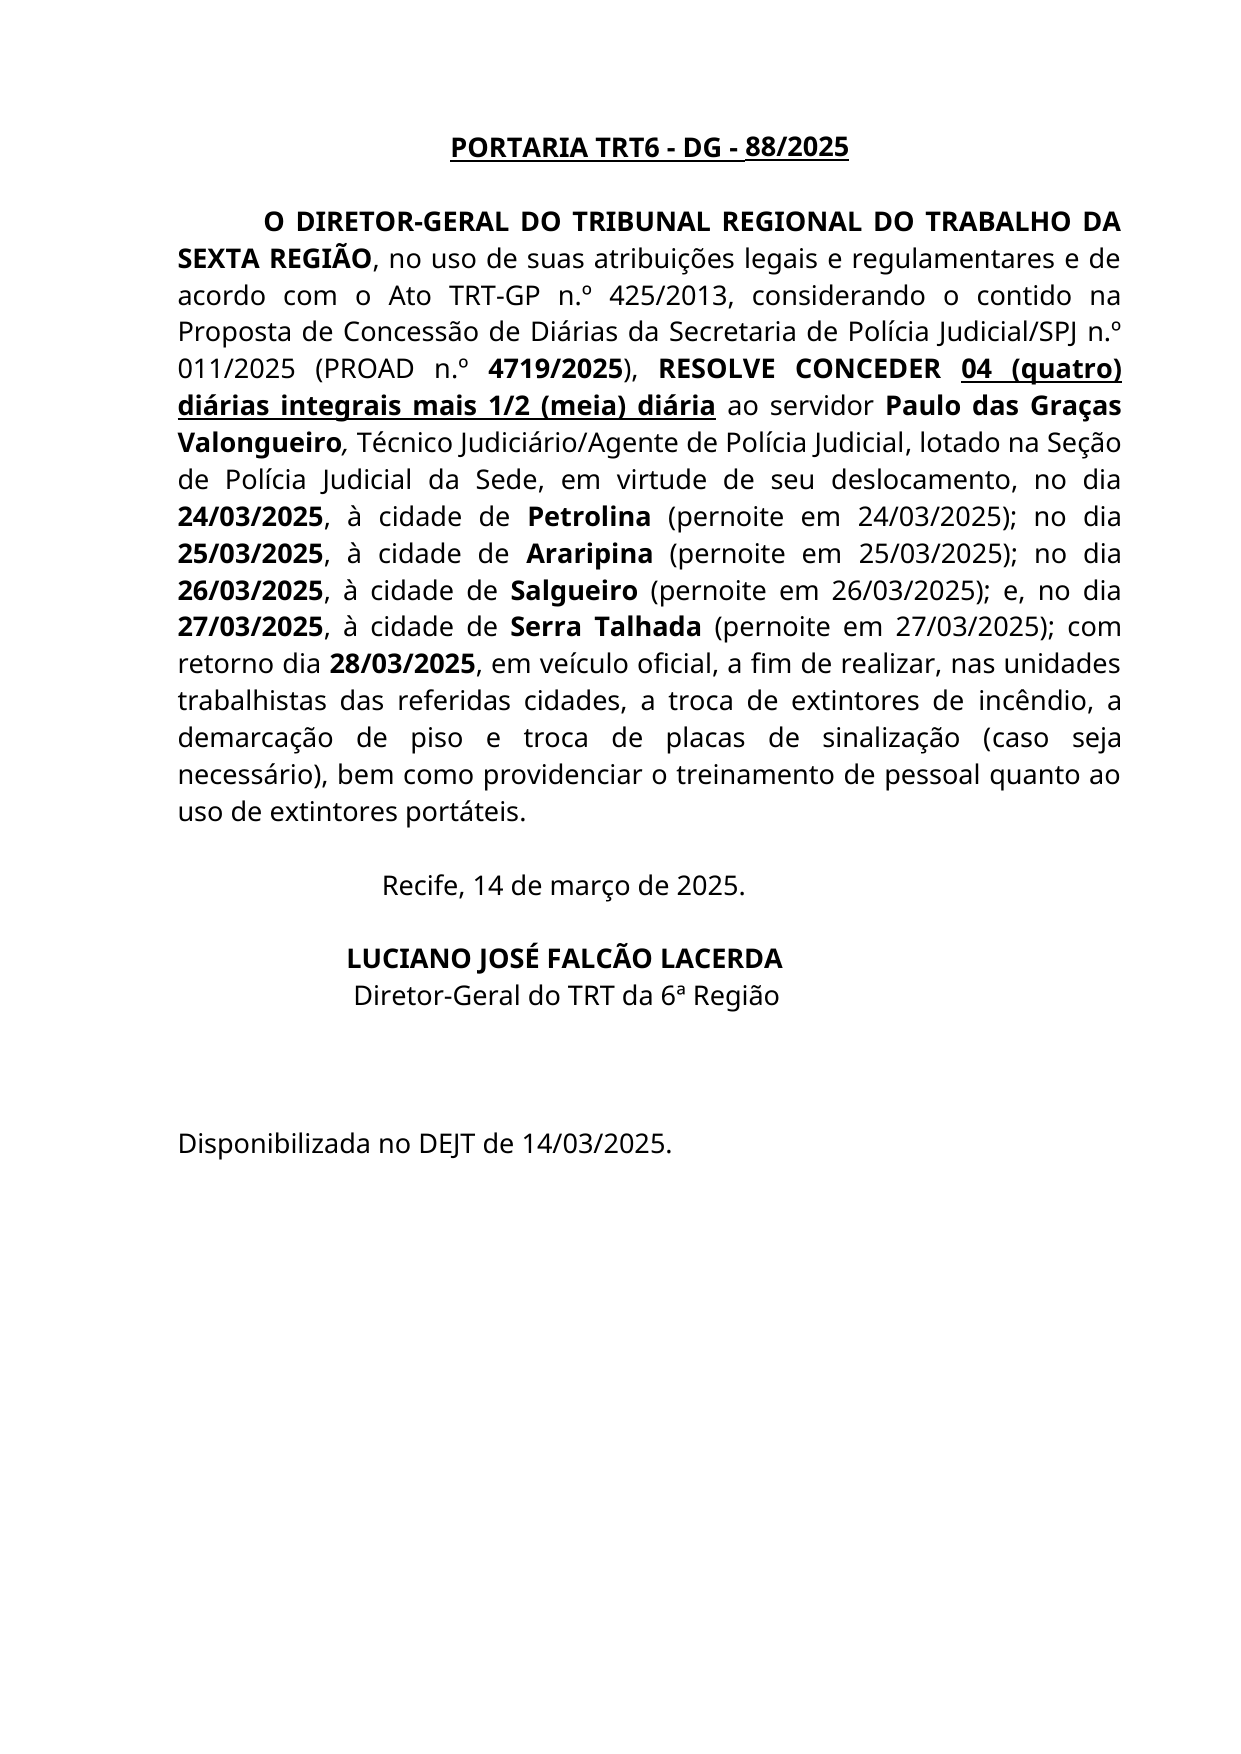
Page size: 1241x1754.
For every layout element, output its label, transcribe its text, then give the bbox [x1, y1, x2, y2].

subtitle LUCIANO JOSÉ FALCÃO LACERDA [177, 940, 1122, 977]
subtitle Diretor-Geral do TRT da 6ª Região [177, 977, 1122, 1013]
subtitle PORTARIA TRT6 - DG - 88/2025 [177, 127, 1122, 165]
subtitle O DIRETOR-GERAL DO TRIBUNAL REGIONAL DO TRABALHO DA SEXTA REGIÃO, no uso de suas atribuições legais e regulamentares e de acordo com o Ato TRT-GP n.º 425/2013, considerando o contido na Proposta de Concessão de Diárias da Secretaria de Polícia Judicial/SPJ n.º 011/2025 (PROAD n.º 4719/2025), RESOLVE CONCEDER 04 (quatro) diárias integrais mais 1/2 (meia) diária ao servidor Paulo das Graças Valongueiro, Técnico Judiciário/Agente de Polícia Judicial, lotado na Seção de Polícia Judicial da Sede, em virtude de seu deslocamento, no dia 24/03/2025, à cidade de Petrolina (pernoite em 24/03/2025); no dia 25/03/2025, à cidade de Araripina (pernoite em 25/03/2025); no dia 26/03/2025, à cidade de Salgueiro (pernoite em 26/03/2025); e, no dia 27/03/2025, à cidade de Serra Talhada (pernoite em 27/03/2025); com retorno dia 28/03/2025, em veículo oficial, a fim de realizar, nas unidades trabalhistas das referidas cidades, a troca de extintores de incêndio, a demarcação de piso e troca de placas de sinalização (caso seja necessário), bem como providenciar o treinamento de pessoal quanto ao uso de extintores portáteis. [177, 202, 1122, 829]
subtitle Disponibilizada no DEJT de 14/03/2025. [177, 1124, 1122, 1161]
subtitle Recife, 14 de março de 2025. [177, 866, 1122, 903]
